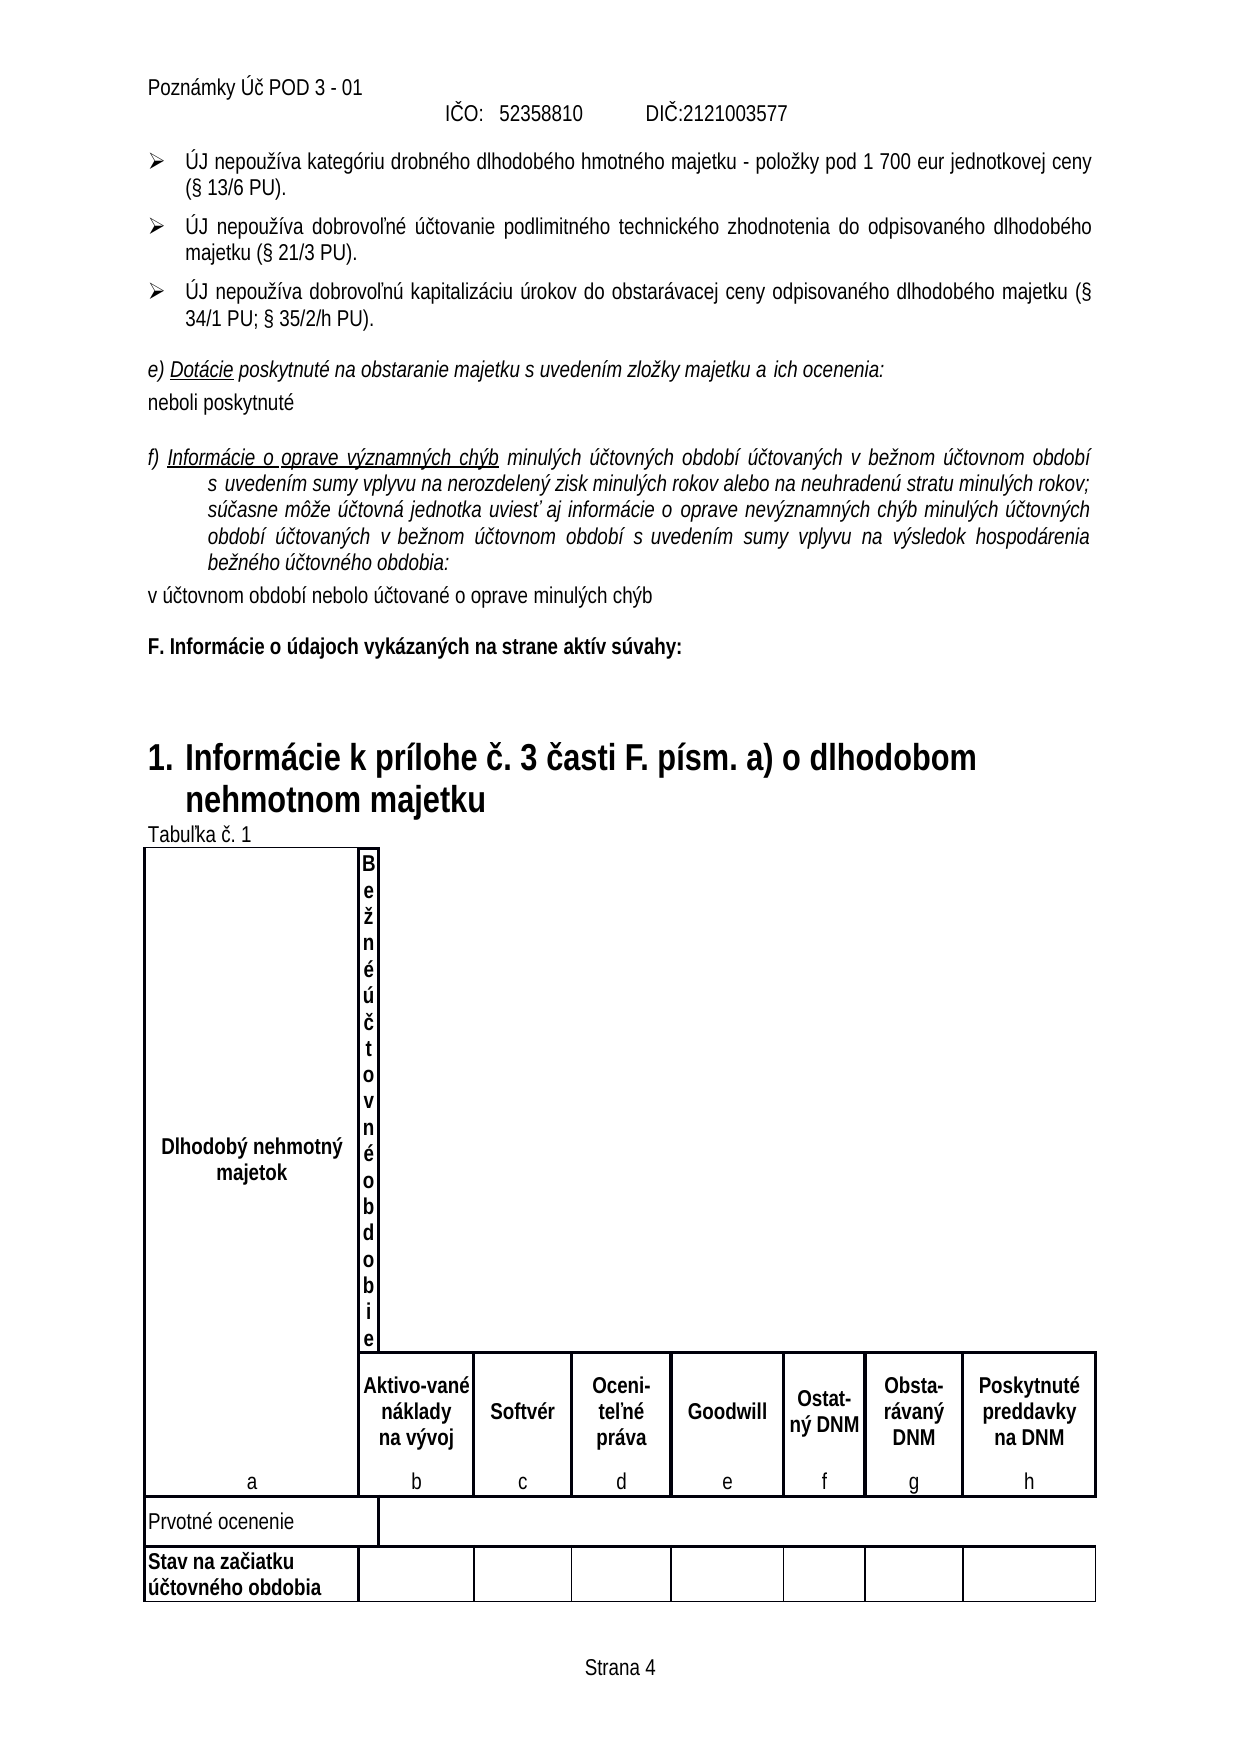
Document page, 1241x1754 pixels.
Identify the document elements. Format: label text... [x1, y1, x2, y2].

table_cell Stav na začiatku účtovného obdobia [146, 1548, 357, 1601]
table_cell Obsta- rávaný DNM [867, 1354, 961, 1468]
table_cell c [475, 1468, 570, 1494]
table_cell b [360, 1468, 472, 1494]
table_cell Goodwill [673, 1354, 782, 1468]
table_cell h [964, 1468, 1094, 1494]
text neboli poskytnuté [148, 388, 1141, 415]
list ÚJ nepoužíva dobrovoľnú kapitalizáciu úrokov do obstarávacej ceny odpisovaného dlhodobého majetku (§ 34/1 PU; § 35/2/h PU). [148, 278, 1092, 331]
table_cell Aktivo-vané náklady na vývoj [360, 1354, 472, 1468]
subtitle e) Dotácie poskytnuté na obstaranie majetku s uvedením zložky majetku a ich ocenenia: [148, 356, 1092, 382]
table_cell [475, 1548, 571, 1601]
table_header Dlhodobý nehmotný majetok [146, 848, 357, 1468]
table_cell [572, 1548, 670, 1601]
table_cell d [573, 1468, 669, 1494]
table_cell Oceni-teľné práva [573, 1354, 669, 1468]
table_cell [360, 1548, 473, 1601]
subtitle f) Informácie o oprave významných chýb minulých účtovných období účtovaných v bežnom účtovnom období s uvedením sumy vplyvu na nerozdelený zisk minulých rokov alebo na neuhradenú stratu minulých rokov; súčasne môže účtovná jednotka uviesť aj informácie o oprave nevýznamných chýb minulých účtovných období účtovaných v bežnom účtovnom období s uvedením sumy vplyvu na výsledok hospodárenia bežného účtovného obdobia: [148, 444, 1092, 575]
table_cell f [785, 1468, 863, 1494]
table_cell [866, 1548, 962, 1601]
text F. Informácie o údajoch vykázaných na strane aktív súvahy: [148, 633, 1141, 659]
table_cell g [867, 1468, 961, 1494]
table_cell e [673, 1468, 782, 1494]
table_cell Ostat-ný DNM [785, 1354, 863, 1468]
table_header Bežné účtovné obdobie [360, 850, 377, 1351]
text v účtovnom období nebolo účtované o oprave minulých chýb [148, 582, 1141, 608]
table_cell a [146, 1468, 357, 1494]
table_cell Softvér [475, 1354, 570, 1468]
table_cell [964, 1548, 1095, 1601]
table_cell [672, 1548, 783, 1601]
table_cell Prvotné ocenenie [146, 1498, 377, 1545]
table_cell [784, 1548, 864, 1601]
table_cell Poskytnuté preddavky na DNM [964, 1354, 1094, 1468]
list ÚJ nepoužíva dobrovoľné účtovanie podlimitného technického zhodnotenia do odpisovaného dlhodobého majetku (§ 21/3 PU). [148, 213, 1092, 266]
text Tabuľka č. 1 [148, 821, 1092, 847]
title Informácie k prílohe č. 3 časti F. písm. a) o dlhodobom nehmotnom majetku [148, 735, 1092, 821]
list ÚJ nepoužíva kategóriu drobného dlhodobého hmotného majetku - položky pod 1 700 eur jednotkovej ceny (§ 13/6 PU). [148, 148, 1092, 200]
